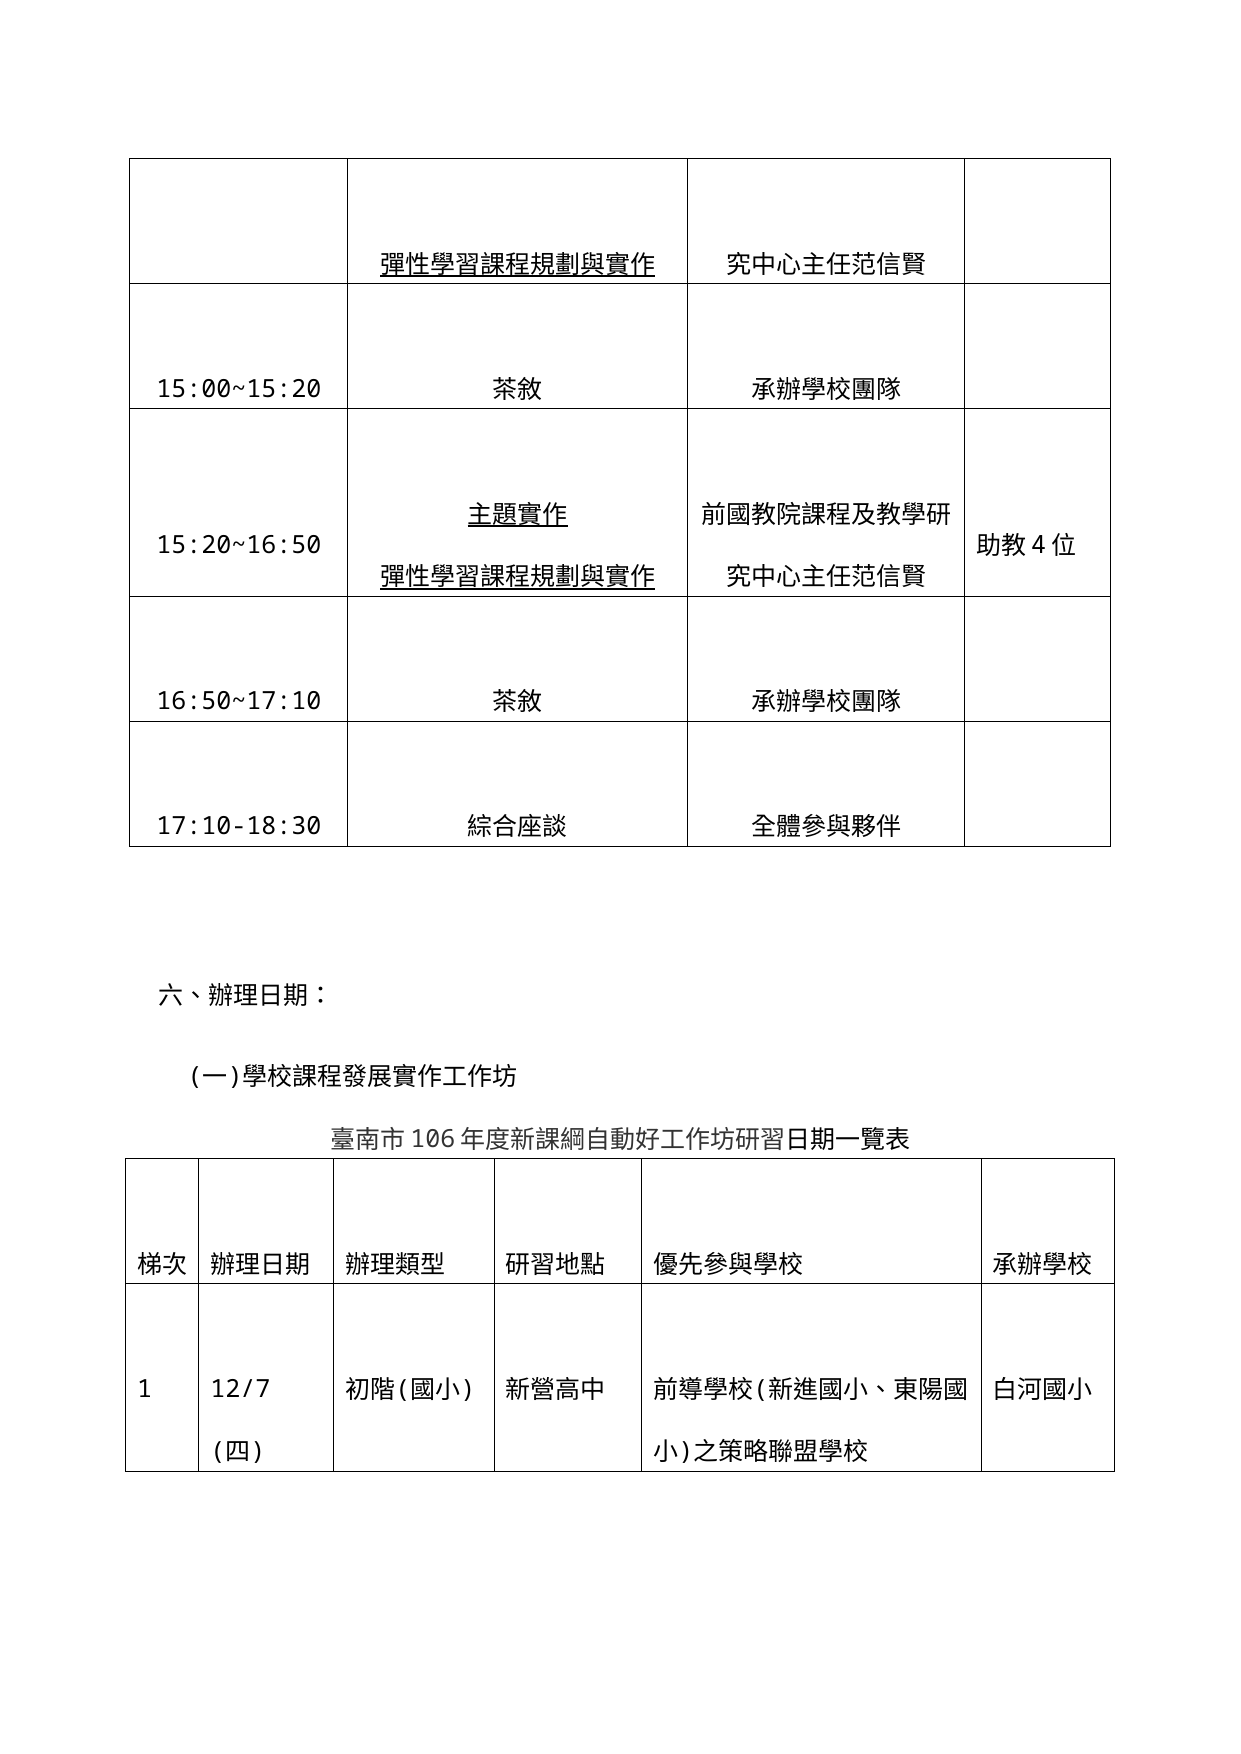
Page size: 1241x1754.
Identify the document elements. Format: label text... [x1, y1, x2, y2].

table_cell 茶敘 [348, 597, 687, 721]
table_cell 17:10-18:30 [130, 722, 347, 846]
table_cell [965, 722, 1110, 846]
table_cell 1 [126, 1284, 198, 1471]
table_cell 15:20~16:50 [130, 409, 347, 596]
table_cell 初階(國小) [334, 1284, 494, 1471]
table_cell [130, 159, 347, 283]
table_cell 綜合座談 [348, 722, 687, 846]
table_header 辦理類型 [334, 1159, 494, 1283]
table_header 優先參與學校 [642, 1159, 981, 1283]
text (一)學校課程發展實作工作坊 [187, 1033, 1053, 1096]
table_header 辦理日期 [199, 1159, 333, 1283]
table_cell 茶敘 [348, 284, 687, 408]
table_cell 全體參與夥伴 [688, 722, 964, 846]
table_cell 15:00~15:20 [130, 284, 347, 408]
table_cell 究中心主任范信賢 [688, 159, 964, 283]
table_cell 前國教院課程及教學研究中心主任范信賢 [688, 409, 964, 596]
table_cell 白河國小 [982, 1284, 1114, 1471]
text 六、辦理日期： [158, 971, 1053, 1012]
table_cell 承辦學校團隊 [688, 284, 964, 408]
table_cell 主題實作 彈性學習課程規劃與實作 [348, 409, 687, 596]
table_header 承辦學校 [982, 1159, 1114, 1283]
table_cell 助教4位 [965, 409, 1110, 596]
table_cell 前導學校(新進國小、東陽國小)之策略聯盟學校 [642, 1284, 981, 1471]
table_cell 新營高中 [495, 1284, 641, 1471]
table_cell 承辦學校團隊 [688, 597, 964, 721]
table_header 研習地點 [495, 1159, 641, 1283]
table_cell [965, 159, 1110, 283]
table_cell [965, 597, 1110, 721]
table_cell 16:50~17:10 [130, 597, 347, 721]
table_cell [965, 284, 1110, 408]
table_header 梯次 [126, 1159, 198, 1283]
table_cell 彈性學習課程規劃與實作 [348, 159, 687, 283]
text 臺南市106年度新課綱自動好工作坊研習日期一覽表 [187, 1096, 1053, 1158]
table_cell 12/7(四) [199, 1284, 333, 1471]
